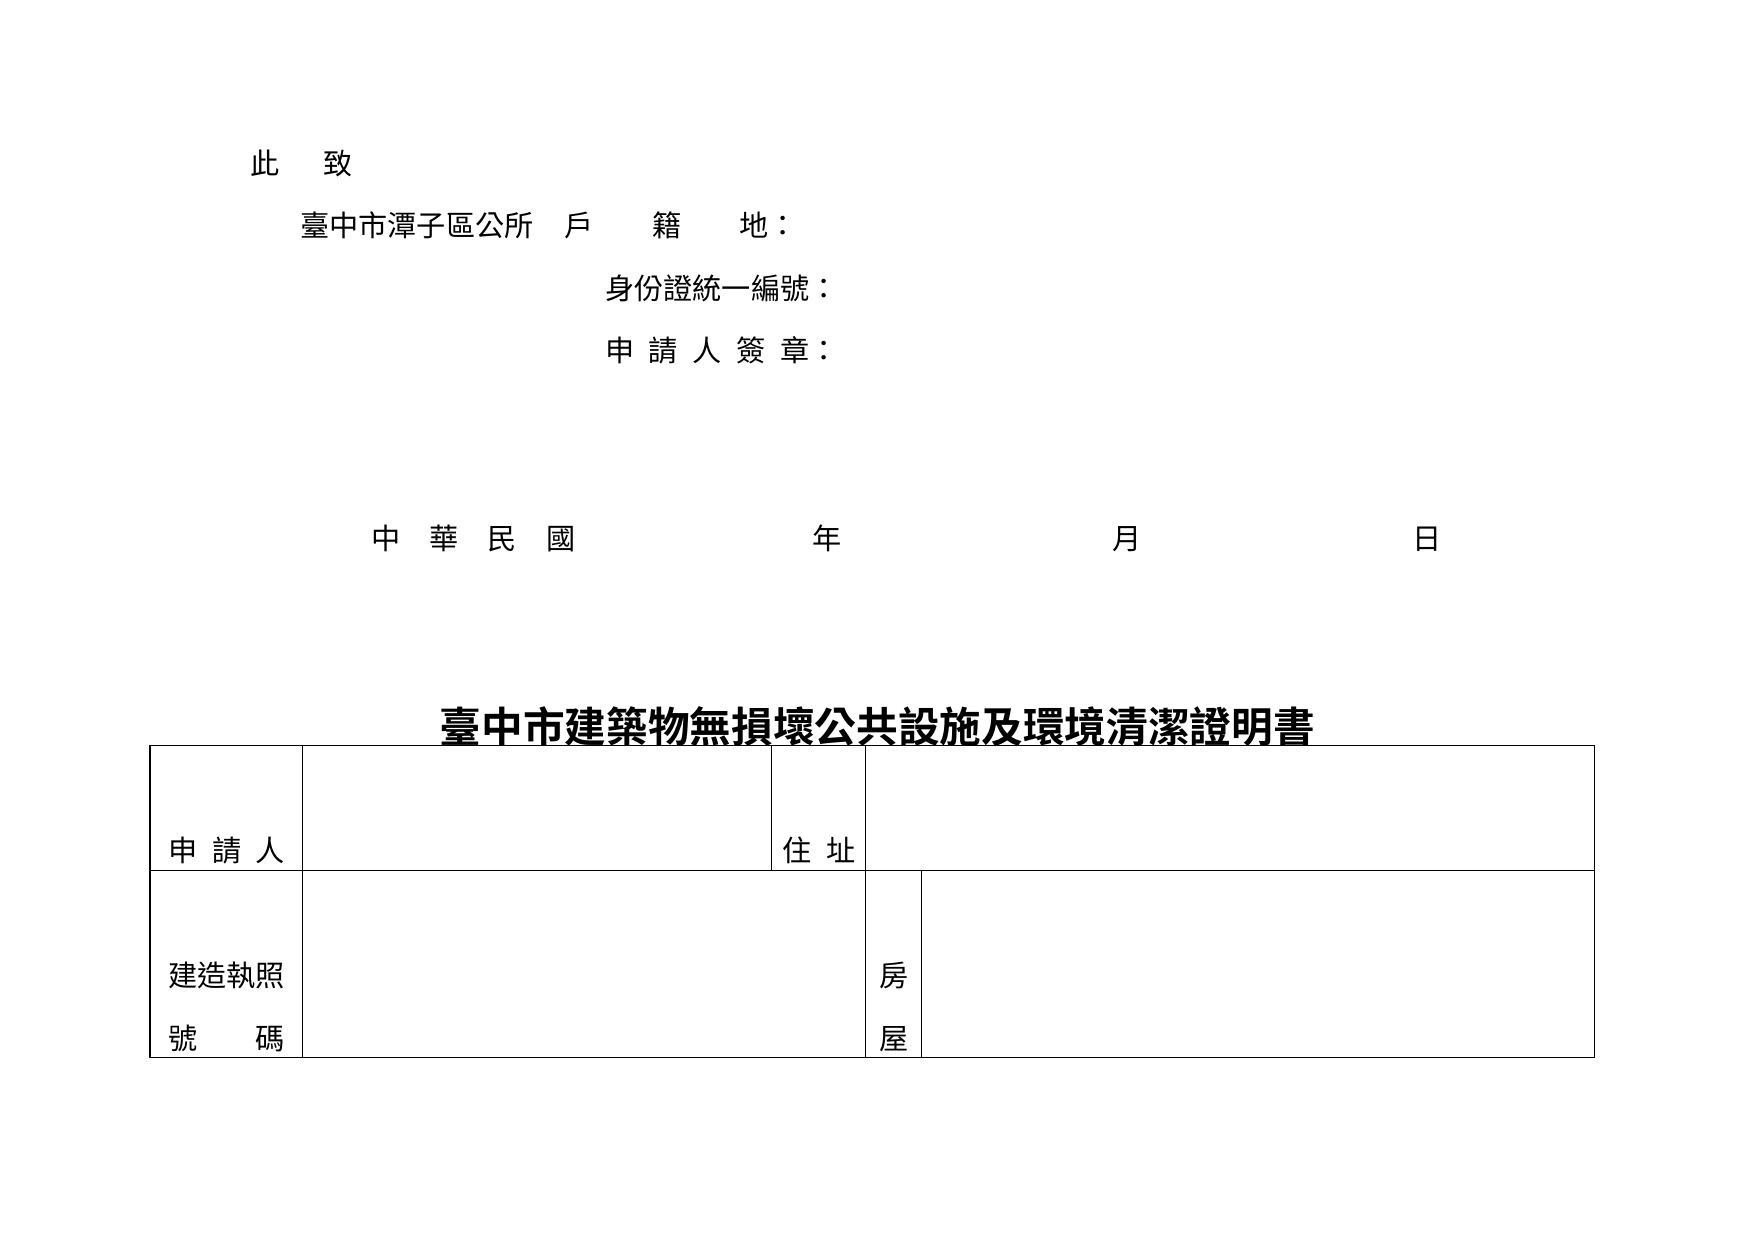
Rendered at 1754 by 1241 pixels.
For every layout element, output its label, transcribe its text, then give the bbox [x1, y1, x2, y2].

table_header [866, 746, 1594, 870]
table_cell [303, 871, 865, 1057]
text 臺中市潭子區公所 戶 籍 地： [150, 182, 1604, 245]
table_cell [922, 871, 1594, 1057]
table_header [303, 746, 771, 870]
table_header 申 請 人 [151, 746, 302, 870]
table_cell 建造執照 號 碼 [151, 871, 302, 1057]
text 身份證統一編號： [150, 245, 1604, 307]
text 此 致 [150, 120, 1604, 182]
text 中 華 民 國 年 月 日 [150, 495, 1604, 557]
text 申 請 人 簽 章： [150, 307, 1604, 370]
table_header 住 址 [772, 746, 865, 870]
table_cell 房 屋 [866, 871, 921, 1057]
text 臺中市建築物無損壞公共設施及環境清潔證明書 [150, 682, 1604, 745]
